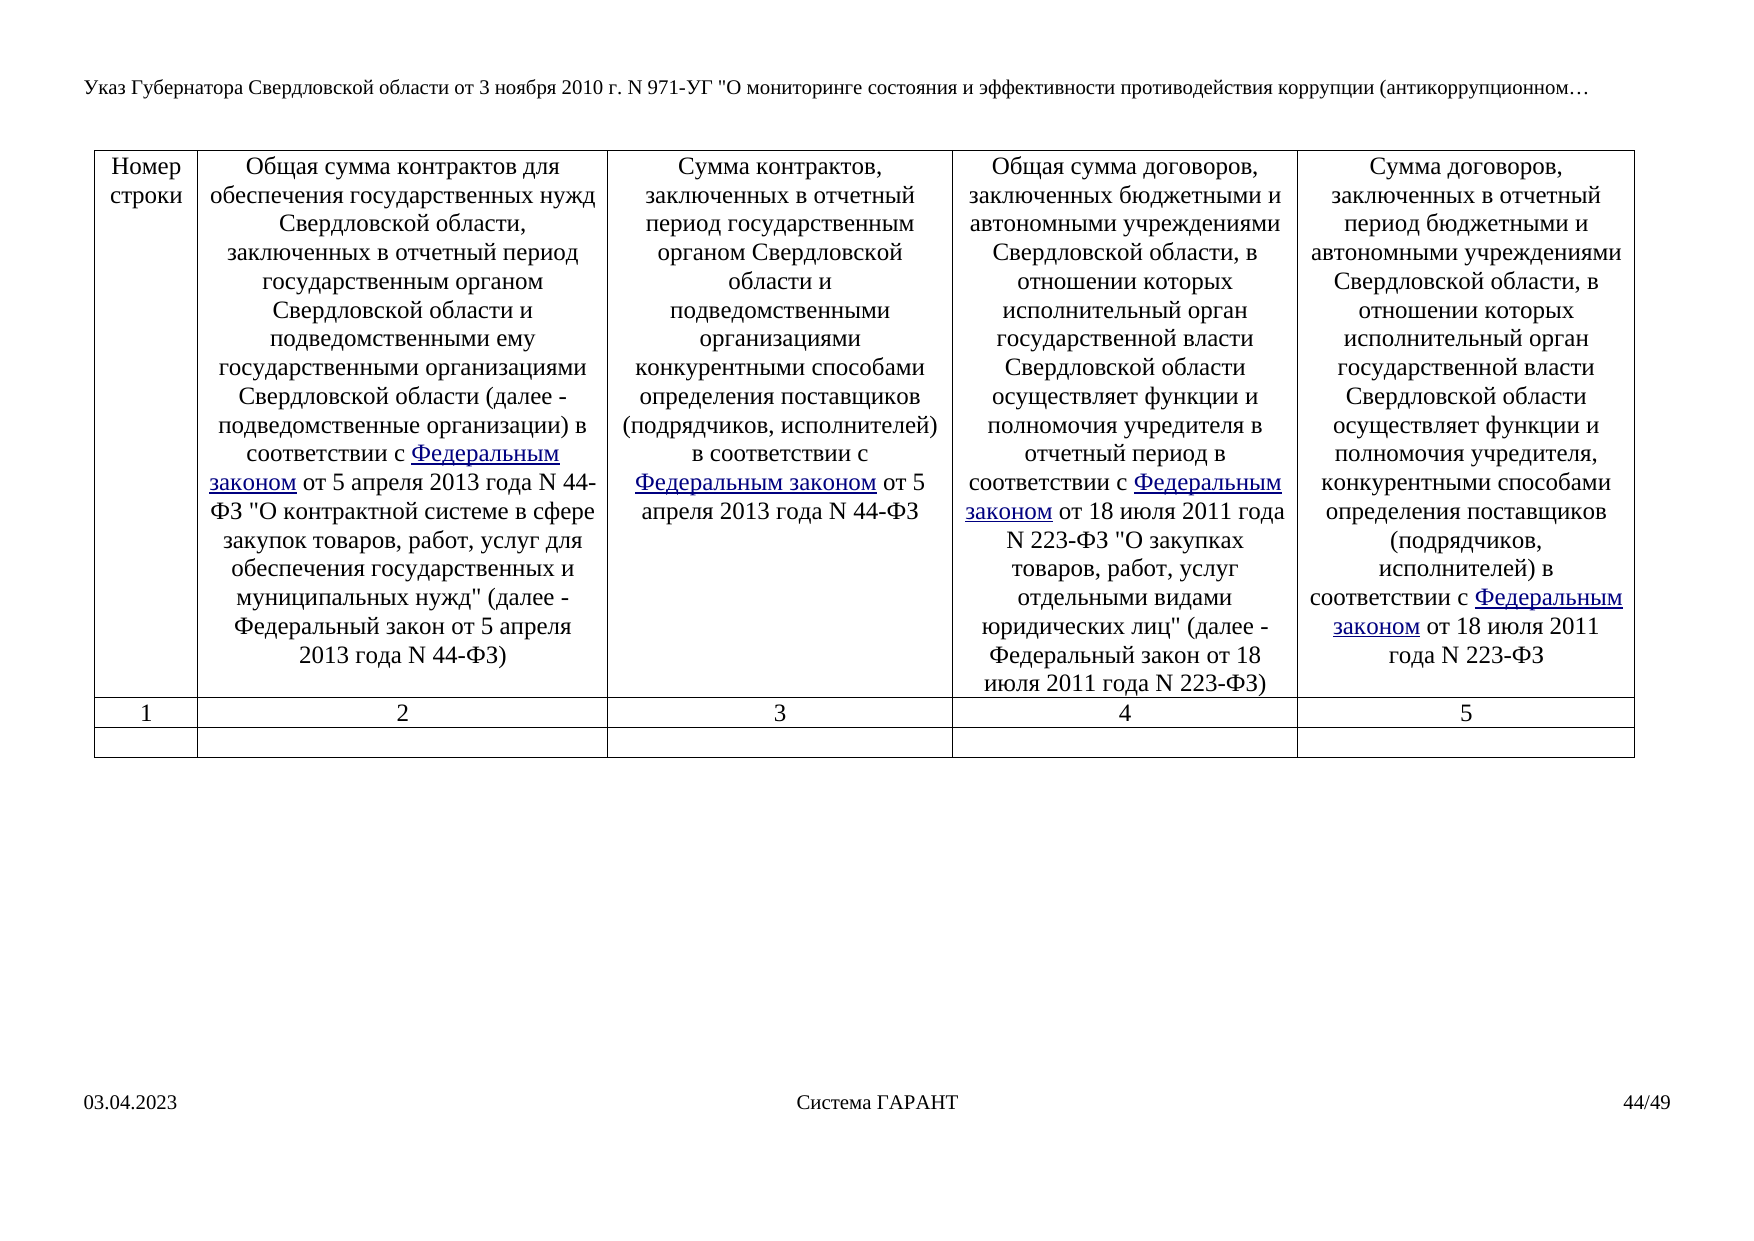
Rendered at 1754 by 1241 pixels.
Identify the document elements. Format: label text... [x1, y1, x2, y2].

table_header Общая сумма договоров, заключенных бюджетными и автономными учреждениями Свердловской области, в отношении которых исполнительный орган государственной власти Свердловской области осуществляет функции и полномочия учредителя в отчетный период в соответствии с Федеральным законом от 18 июля 2011 года N 223-ФЗ "О закупках товаров, работ, услуг отдельными видами юридических лиц" (далее - Федеральный закон от 18 июля 2011 года N 223-ФЗ) [953, 151, 1297, 697]
table_header Сумма контрактов, заключенных в отчетный период государственным органом Свердловской области и подведомственными организациями конкурентными способами определения поставщиков (подрядчиков, исполнителей) в соответствии с Федеральным законом от 5 апреля 2013 года N 44-ФЗ [608, 151, 952, 697]
table_cell 2 [198, 698, 607, 727]
table_cell [1298, 728, 1634, 757]
table_header Общая сумма контрактов для обеспечения государственных нужд Свердловской области, заключенных в отчетный период государственным органом Свердловской области и подведомственными ему государственными организациями Свердловской области (далее - подведомственные организации) в соответствии с Федеральным законом от 5 апреля 2013 года N 44-ФЗ "О контрактной системе в сфере закупок товаров, работ, услуг для обеспечения государственных и муниципальных нужд" (далее - Федеральный закон от 5 апреля 2013 года N 44-ФЗ) [198, 151, 607, 697]
table_header Сумма договоров, заключенных в отчетный период бюджетными и автономными учреждениями Свердловской области, в отношении которых исполнительный орган государственной власти Свердловской области осуществляет функции и полномочия учредителя, конкурентными способами определения поставщиков (подрядчиков, исполнителей) в соответствии с Федеральным законом от 18 июля 2011 года N 223-ФЗ [1298, 151, 1634, 697]
table_cell 5 [1298, 698, 1634, 727]
table_cell [608, 728, 952, 757]
table_cell 3 [608, 698, 952, 727]
table_cell 1 [95, 698, 197, 727]
table_header Номер строки [95, 151, 197, 697]
table_cell [953, 728, 1297, 757]
table_cell [198, 728, 607, 757]
table_cell [95, 728, 197, 757]
table_cell 4 [953, 698, 1297, 727]
